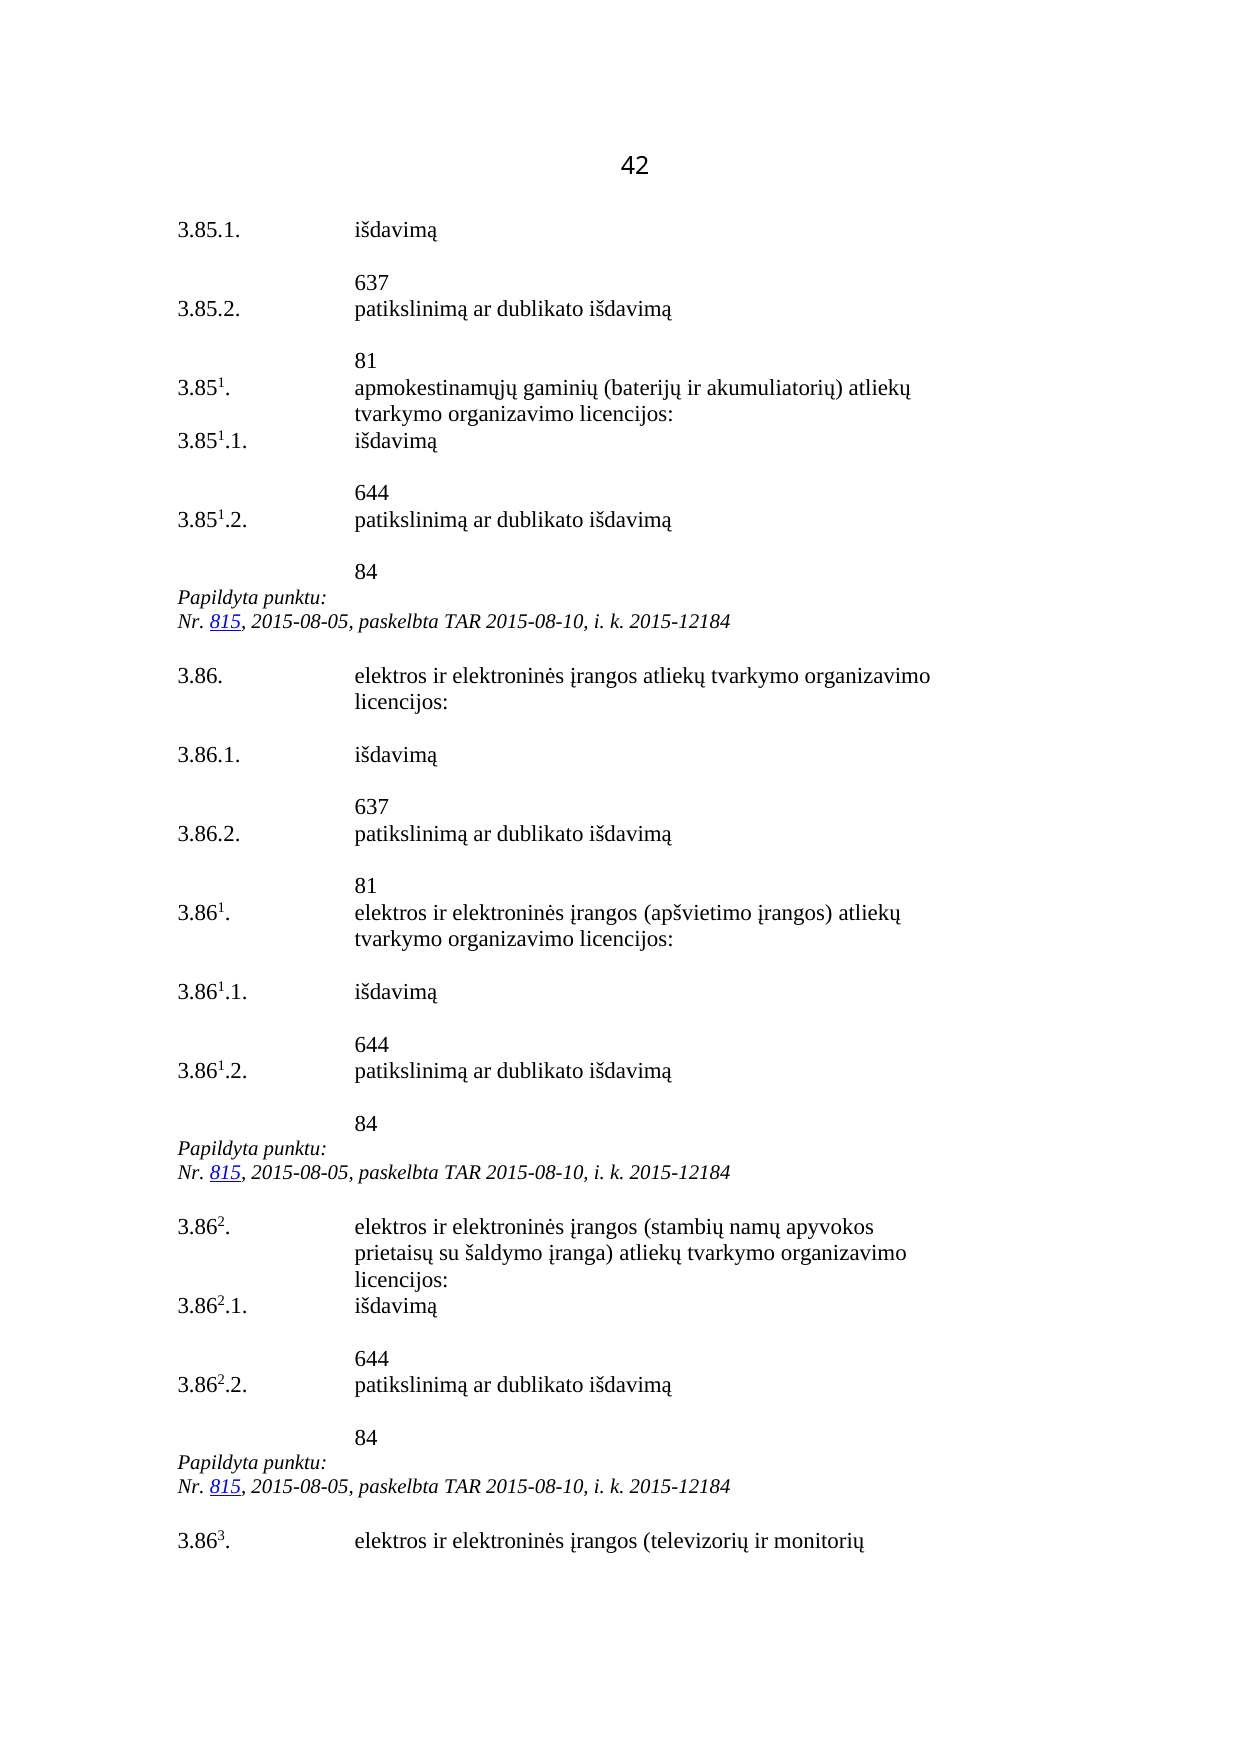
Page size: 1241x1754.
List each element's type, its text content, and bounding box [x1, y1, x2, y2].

text 3.851. apmokestinamųjų gaminių (baterijų ir akumuliatorių) atliekų [177, 374, 945, 400]
text 3.86.1. išdavimą 637 [177, 741, 945, 820]
text prietaisų su šaldymo įranga) atliekų tvarkymo organizavimo [354, 1239, 945, 1266]
text 3.851.1. išdavimą 644 [177, 427, 945, 506]
text 3.861.2. patikslinimą ar dublikato išdavimą 84 [177, 1057, 945, 1136]
text 3.861. elektros ir elektroninės įrangos (apšvietimo įrangos) atliekų [177, 899, 945, 925]
text 3.85.1. išdavimą 637 [177, 216, 945, 295]
text Nr. 815, 2015-08-05, paskelbta TAR 2015-08-10, i. k. 2015-12184 [177, 609, 1093, 633]
text 3.863. elektros ir elektroninės įrangos (televizorių ir monitorių [177, 1527, 945, 1553]
text tvarkymo organizavimo licencijos: [354, 400, 945, 427]
text tvarkymo organizavimo licencijos: [354, 925, 945, 978]
text 3.86. elektros ir elektroninės įrangos atliekų tvarkymo organizavimo [177, 662, 945, 688]
text licencijos: [354, 1266, 945, 1292]
text Nr. 815, 2015-08-05, paskelbta TAR 2015-08-10, i. k. 2015-12184 [177, 1160, 1093, 1184]
text 3.862. elektros ir elektroninės įrangos (stambių namų apyvokos [177, 1213, 945, 1239]
text 3.861.1. išdavimą 644 [177, 978, 945, 1057]
text Papildyta punktu: [177, 1136, 1093, 1160]
text Papildyta punktu: [177, 1450, 1093, 1474]
text licencijos: [354, 688, 945, 741]
text 3.862.2. patikslinimą ar dublikato išdavimą 84 [177, 1371, 945, 1450]
text 3.85.2. patikslinimą ar dublikato išdavimą 81 [177, 295, 945, 374]
text 3.862.1. išdavimą 644 [177, 1292, 945, 1371]
text 3.851.2. patikslinimą ar dublikato išdavimą 84 [177, 506, 945, 585]
text Papildyta punktu: [177, 585, 1093, 609]
text 3.86.2. patikslinimą ar dublikato išdavimą 81 [177, 820, 945, 899]
text Nr. 815, 2015-08-05, paskelbta TAR 2015-08-10, i. k. 2015-12184 [177, 1474, 1093, 1498]
